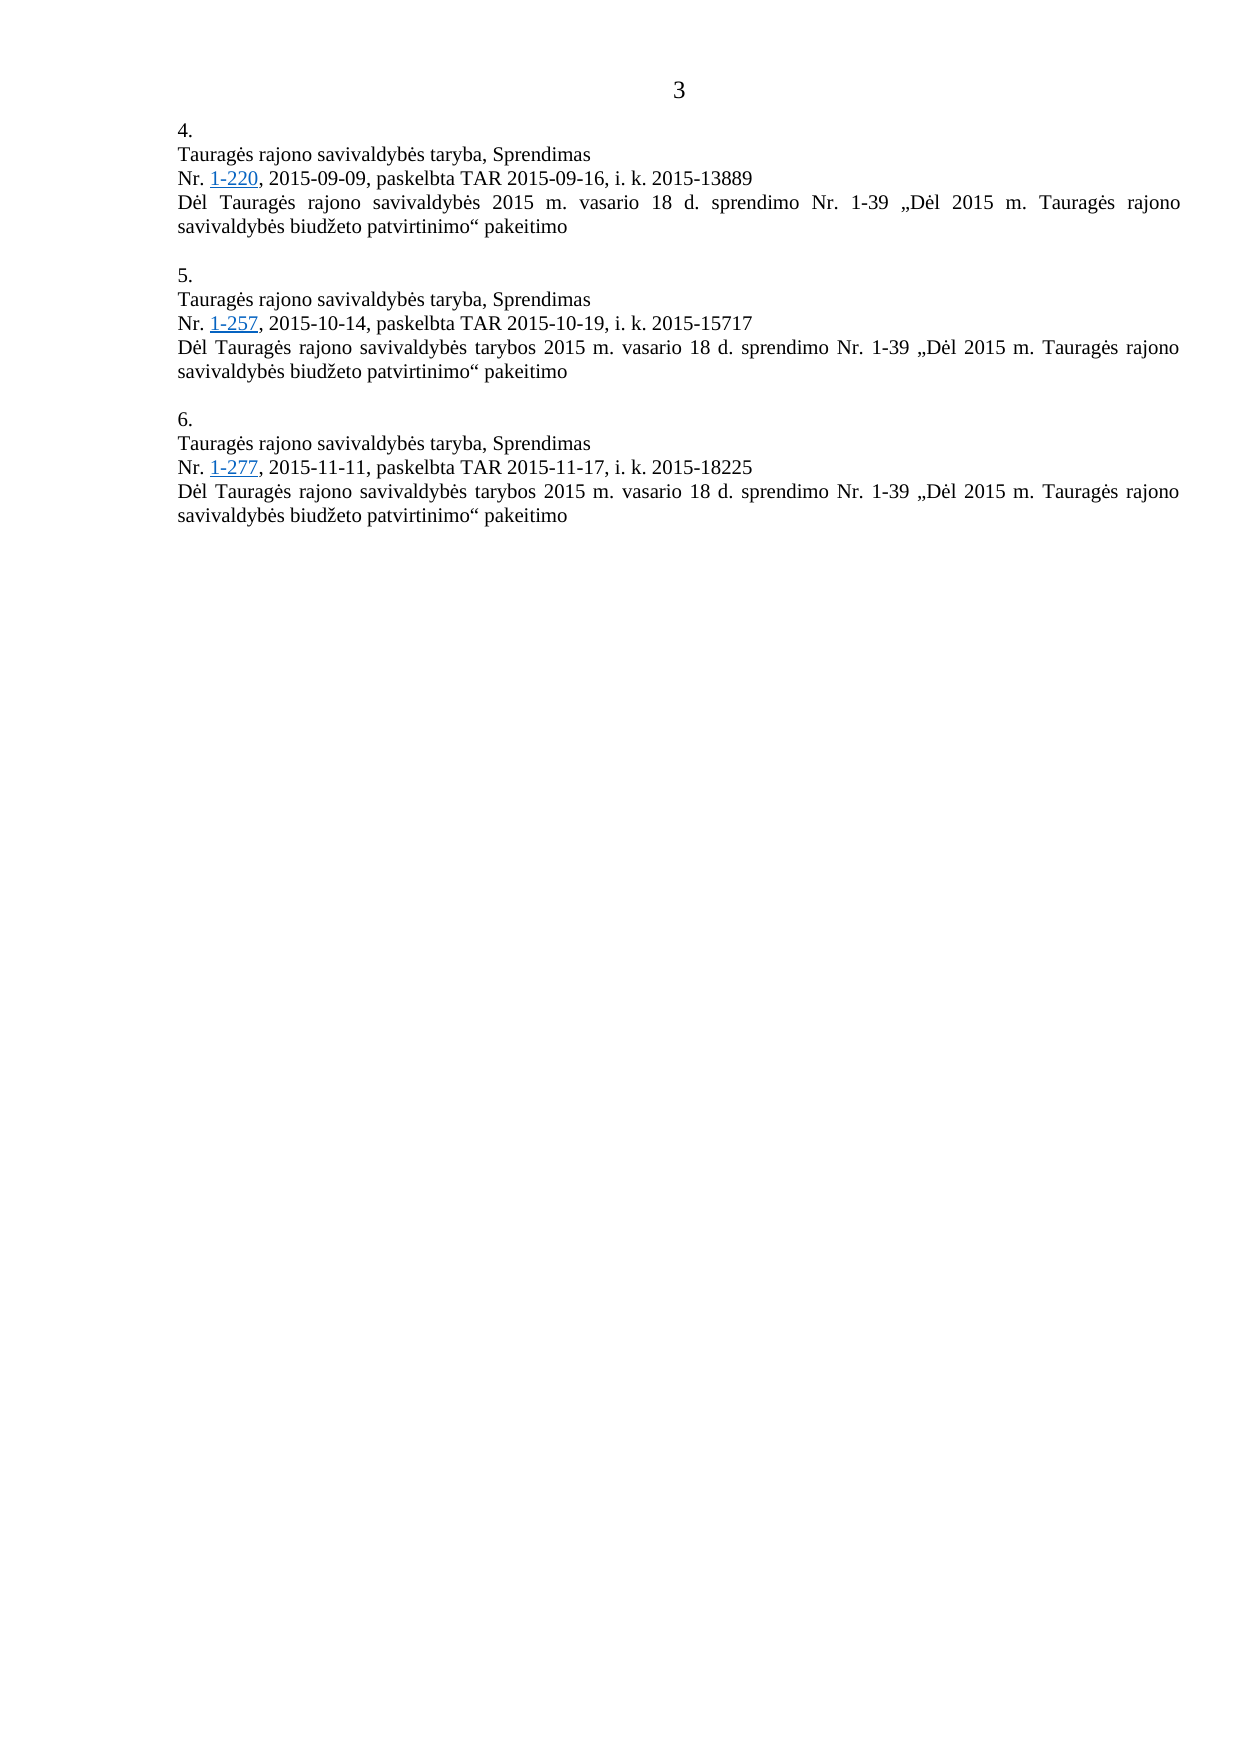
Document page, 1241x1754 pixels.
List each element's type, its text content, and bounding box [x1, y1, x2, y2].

text Nr. 1-277, 2015-11-11, paskelbta TAR 2015-11-17, i. k. 2015-18225 [177, 455, 1181, 479]
text 6. [177, 407, 1181, 431]
text Dėl Tauragės rajono savivaldybės tarybos 2015 m. vasario 18 d. sprendimo Nr. 1-39 „Dėl 2015 m. Tauragės rajono savivaldybės biudžeto patvirtinimo“ pakeitimo [177, 479, 1181, 527]
text Tauragės rajono savivaldybės taryba, Sprendimas [177, 142, 1181, 166]
text Tauragės rajono savivaldybės taryba, Sprendimas [177, 431, 1181, 455]
text Nr. 1-257, 2015-10-14, paskelbta TAR 2015-10-19, i. k. 2015-15717 [177, 311, 1181, 335]
text 4. [177, 118, 1181, 142]
text Nr. 1-220, 2015-09-09, paskelbta TAR 2015-09-16, i. k. 2015-13889 [177, 166, 1181, 190]
text Tauragės rajono savivaldybės taryba, Sprendimas [177, 287, 1181, 311]
text Dėl Tauragės rajono savivaldybės 2015 m. vasario 18 d. sprendimo Nr. 1-39 „Dėl 2015 m. Tauragės rajono savivaldybės biudžeto patvirtinimo“ pakeitimo [177, 190, 1181, 238]
text Dėl Tauragės rajono savivaldybės tarybos 2015 m. vasario 18 d. sprendimo Nr. 1-39 „Dėl 2015 m. Tauragės rajono savivaldybės biudžeto patvirtinimo“ pakeitimo [177, 335, 1181, 383]
text 5. [177, 262, 1181, 287]
